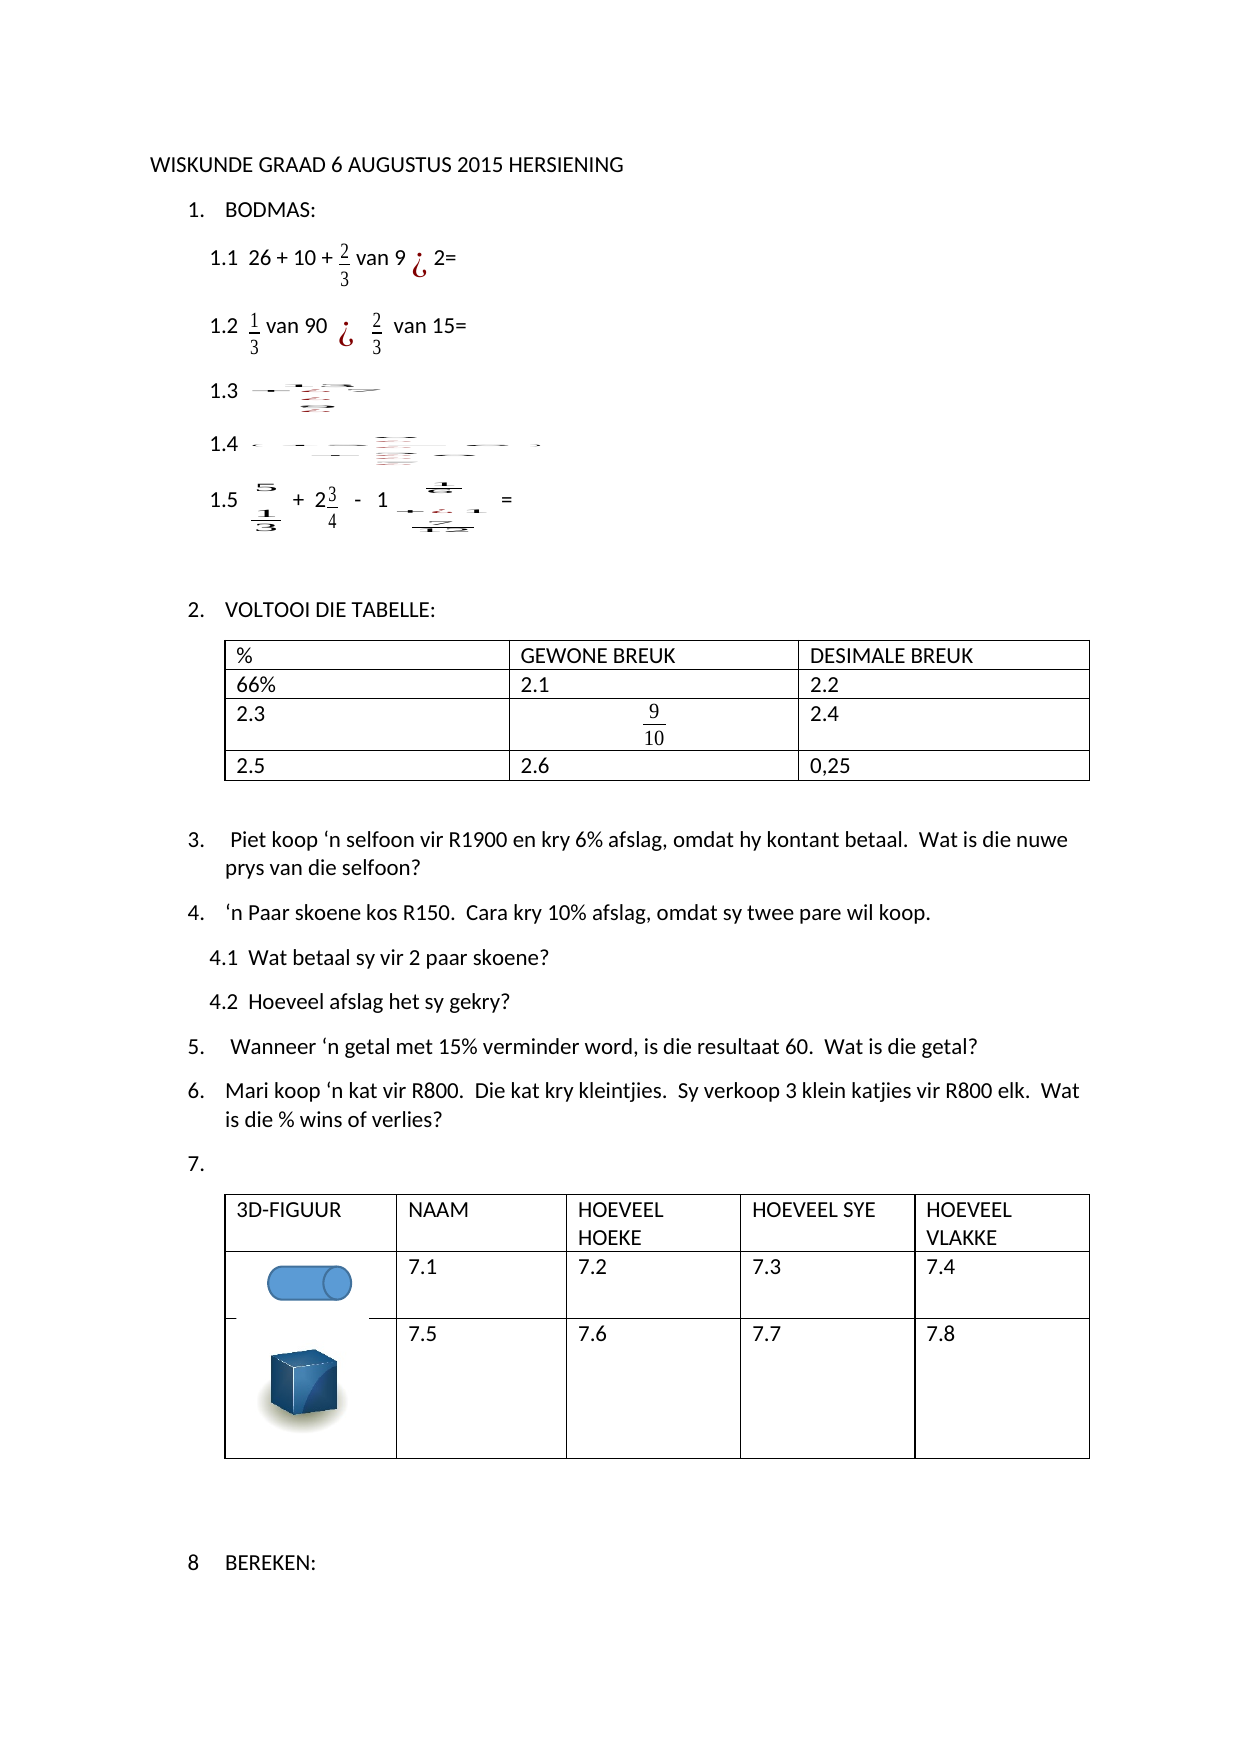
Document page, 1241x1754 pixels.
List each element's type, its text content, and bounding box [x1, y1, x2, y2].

table_cell 66% [226, 670, 509, 698]
table_cell 7.2 [567, 1252, 740, 1318]
list BODMAS: [187, 195, 1090, 223]
list 26 + 10 + van 9 2= [209, 239, 1090, 291]
table_cell 2.4 [799, 699, 1089, 750]
table_header HOEVEEL HOEKE [567, 1195, 740, 1251]
list BEREKEN: [187, 1548, 1090, 1576]
table_header 3D-FIGUUR [226, 1195, 396, 1251]
list Hoeveel afslag het sy gekry? [209, 987, 1090, 1015]
list VOLTOOI DIE TABELLE: [187, 595, 1090, 623]
table_cell 7.6 [567, 1319, 740, 1458]
table_cell 7.1 [397, 1252, 566, 1318]
table_cell 7.3 [741, 1252, 914, 1318]
list ‘n Paar skoene kos R150. Cara kry 10% afslag, omdat sy twee pare wil koop. [187, 898, 1090, 926]
list Mari koop ‘n kat vir R800. Die kat kry kleintjies. Sy verkoop 3 klein katjies vir R800 elk. Wat is die % wins of verlies? [187, 1077, 1090, 1133]
table_cell 7.5 [397, 1319, 566, 1458]
list Piet koop ‘n selfoon vir R1900 en kry 6% afslag, omdat hy kontant betaal. Wat is die nuwe prys van die selfoon? [187, 825, 1090, 881]
table_header % [226, 641, 509, 669]
table_cell 2.5 [226, 751, 509, 779]
table_header HOEVEEL VLAKKE [916, 1195, 1089, 1251]
table_header GEWONE BREUK [510, 641, 798, 669]
table_cell 2.2 [799, 670, 1089, 698]
table_cell [226, 1319, 236, 1458]
table_cell 7.4 [916, 1252, 1089, 1318]
list Wat betaal sy vir 2 paar skoene? [209, 943, 1090, 971]
table_header DESIMALE BREUK [799, 641, 1089, 669]
table_cell 2.6 [510, 751, 798, 779]
table_cell 0,25 [799, 751, 1089, 779]
table_cell 2.3 [226, 699, 509, 750]
table_cell 7.7 [741, 1319, 914, 1458]
list Wanneer ‘n getal met 15% verminder word, is die resultaat 60. Wat is die getal? [187, 1032, 1090, 1060]
table_header HOEVEEL SYE [741, 1195, 914, 1251]
table_cell [369, 1319, 396, 1458]
list van 90 van 15= [209, 308, 1090, 359]
table_cell [510, 699, 798, 750]
table_cell 2.1 [510, 670, 798, 698]
list + 2 - 1 = [209, 482, 1090, 534]
text WISKUNDE GRAAD 6 AUGUSTUS 2015 HERSIENING [150, 150, 1090, 178]
table_cell [226, 1252, 396, 1318]
table_cell 7.8 [916, 1319, 1089, 1458]
table_header NAAM [397, 1195, 566, 1251]
